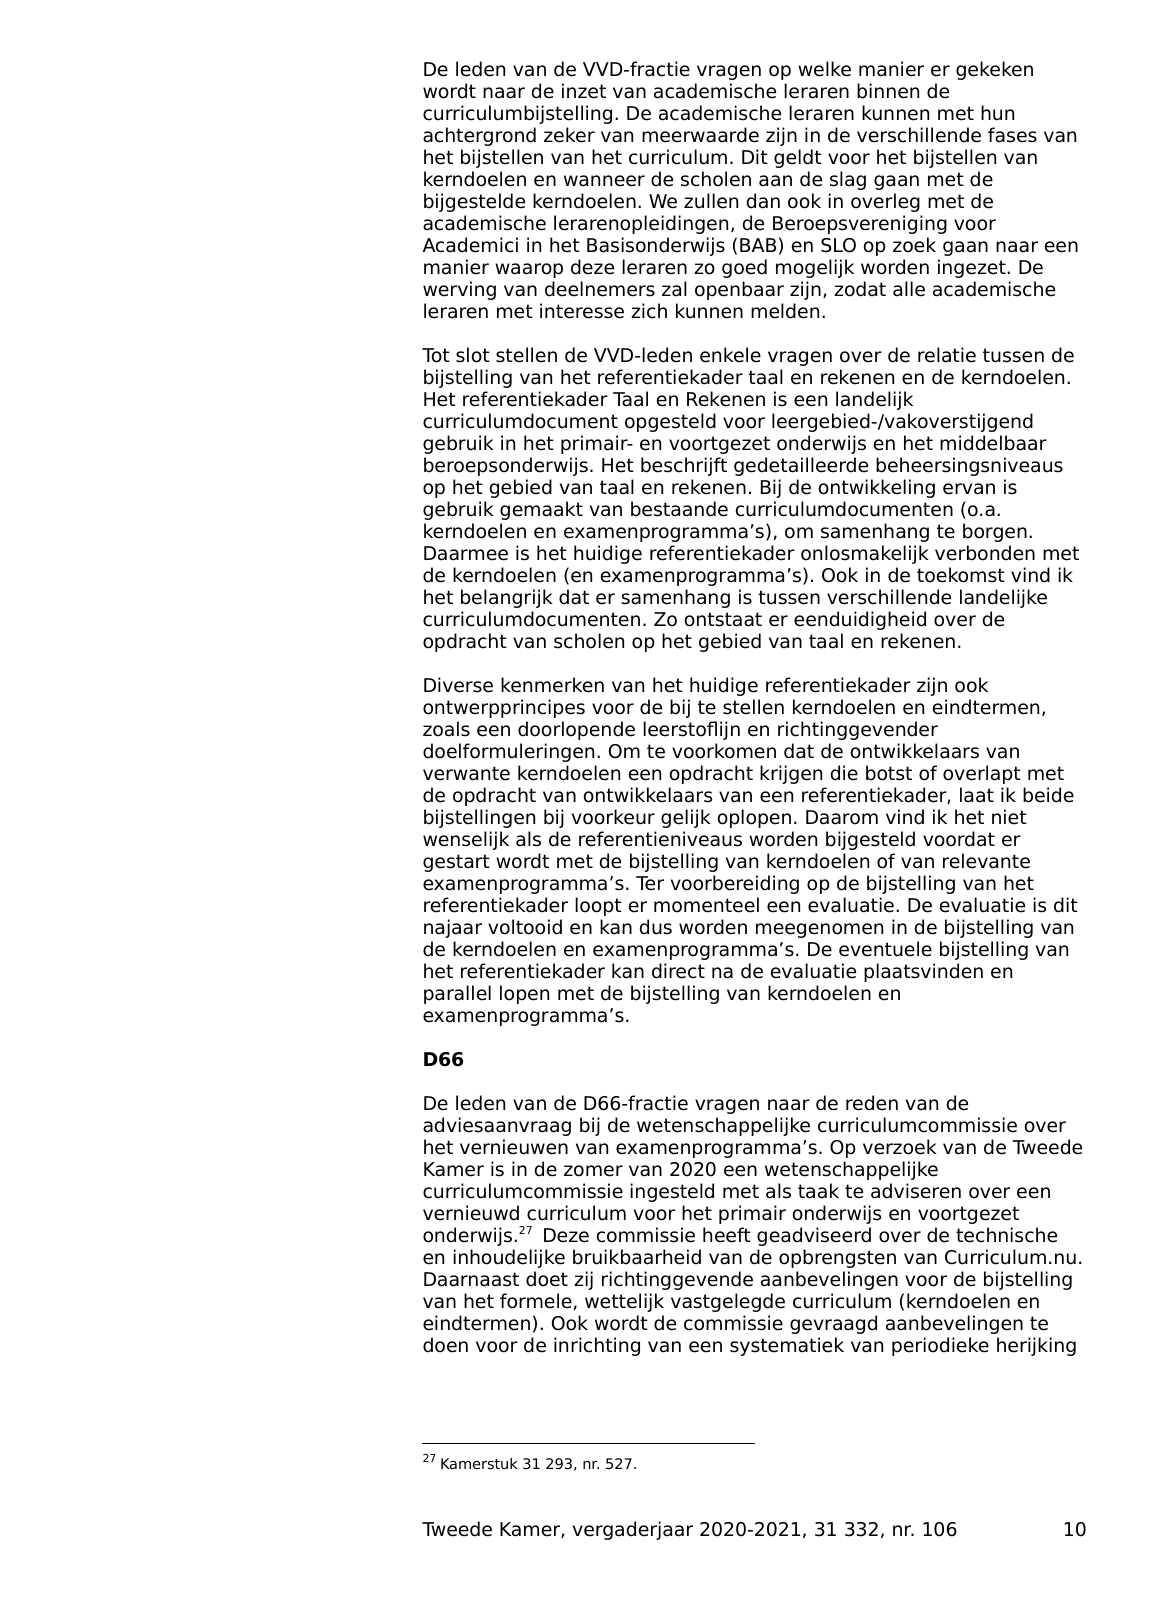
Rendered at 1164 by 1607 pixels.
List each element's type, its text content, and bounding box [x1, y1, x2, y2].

subtitle D66 [422, 1049, 1087, 1071]
text Tot slot stellen de VVD-leden enkele vragen over de relatie tussen de bijstelling van het referentiekader taal en rekenen en de kerndoelen. Het referentiekader Taal en Rekenen is een landelijk curriculumdocument opgesteld voor leergebied-/vakoverstijgend gebruik in het primair- en voortgezet onderwijs en het middelbaar beroepsonderwijs. Het beschrijft gedetailleerde beheersingsniveaus op het gebied van taal en rekenen. Bij de ontwikkeling ervan is gebruik gemaakt van bestaande curriculumdocumenten (o.a. kerndoelen en examenprogramma’s), om samenhang te borgen. Daarmee is het huidige referentiekader onlosmakelijk verbonden met de kerndoelen (en examenprogramma’s). Ook in de toekomst vind ik het belangrijk dat er samenhang is tussen verschillende landelijke curriculumdocumenten. Zo ontstaat er eenduidigheid over de opdracht van scholen op het gebied van taal en rekenen. [422, 345, 1087, 653]
text De leden van de D66-fractie vragen naar de reden van de adviesaanvraag bij de wetenschappelijke curriculumcommissie over het vernieuwen van examenprogramma’s. Op verzoek van de Tweede Kamer is in de zomer van 2020 een wetenschappelijke curriculumcommissie ingesteld met als taak te adviseren over een vernieuwd curriculum voor het primair onderwijs en voortgezet onderwijs. Deze commissie heeft geadviseerd over de technische en inhoudelijke bruikbaarheid van de opbrengsten van Curriculum.nu. Daarnaast doet zij richtinggevende aanbevelingen voor de bijstelling van het formele, wettelijk vastgelegde curriculum (kerndoelen en eindtermen). Ook wordt de commissie gevraagd aanbevelingen te doen voor de inrichting van een systematiek van periodieke herijking [422, 1093, 1087, 1379]
text Kamerstuk 31 293, nr. 527. [422, 1452, 1087, 1474]
text Diverse kenmerken van het huidige referentiekader zijn ook ontwerpprincipes voor de bij te stellen kerndoelen en eindtermen, zoals een doorlopende leerstoflijn en richtinggevender doelformuleringen. Om te voorkomen dat de ontwikkelaars van verwante kerndoelen een opdracht krijgen die botst of overlapt met de opdracht van ontwikkelaars van een referentiekader, laat ik beide bijstellingen bij voorkeur gelijk oplopen. Daarom vind ik het niet wenselijk als de referentieniveaus worden bijgesteld voordat er gestart wordt met de bijstelling van kerndoelen of van relevante examenprogramma’s. Ter voorbereiding op de bijstelling van het referentiekader loopt er momenteel een evaluatie. De evaluatie is dit najaar voltooid en kan dus worden meegenomen in de bijstelling van de kerndoelen en examenprogramma’s. De eventuele bijstelling van het referentiekader kan direct na de evaluatie plaatsvinden en parallel lopen met de bijstelling van kerndoelen en examenprogramma’s. [422, 675, 1087, 1027]
text De leden van de VVD-fractie vragen op welke manier er gekeken wordt naar de inzet van academische leraren binnen de curriculumbijstelling. De academische leraren kunnen met hun achtergrond zeker van meerwaarde zijn in de verschillende fases van het bijstellen van het curriculum. Dit geldt voor het bijstellen van kerndoelen en wanneer de scholen aan de slag gaan met de bijgestelde kerndoelen. We zullen dan ook in overleg met de academische lerarenopleidingen, de Beroepsvereniging voor Academici in het Basisonderwijs (BAB) en SLO op zoek gaan naar een manier waarop deze leraren zo goed mogelijk worden ingezet. De werving van deelnemers zal openbaar zijn, zodat alle academische leraren met interesse zich kunnen melden. [422, 59, 1087, 323]
